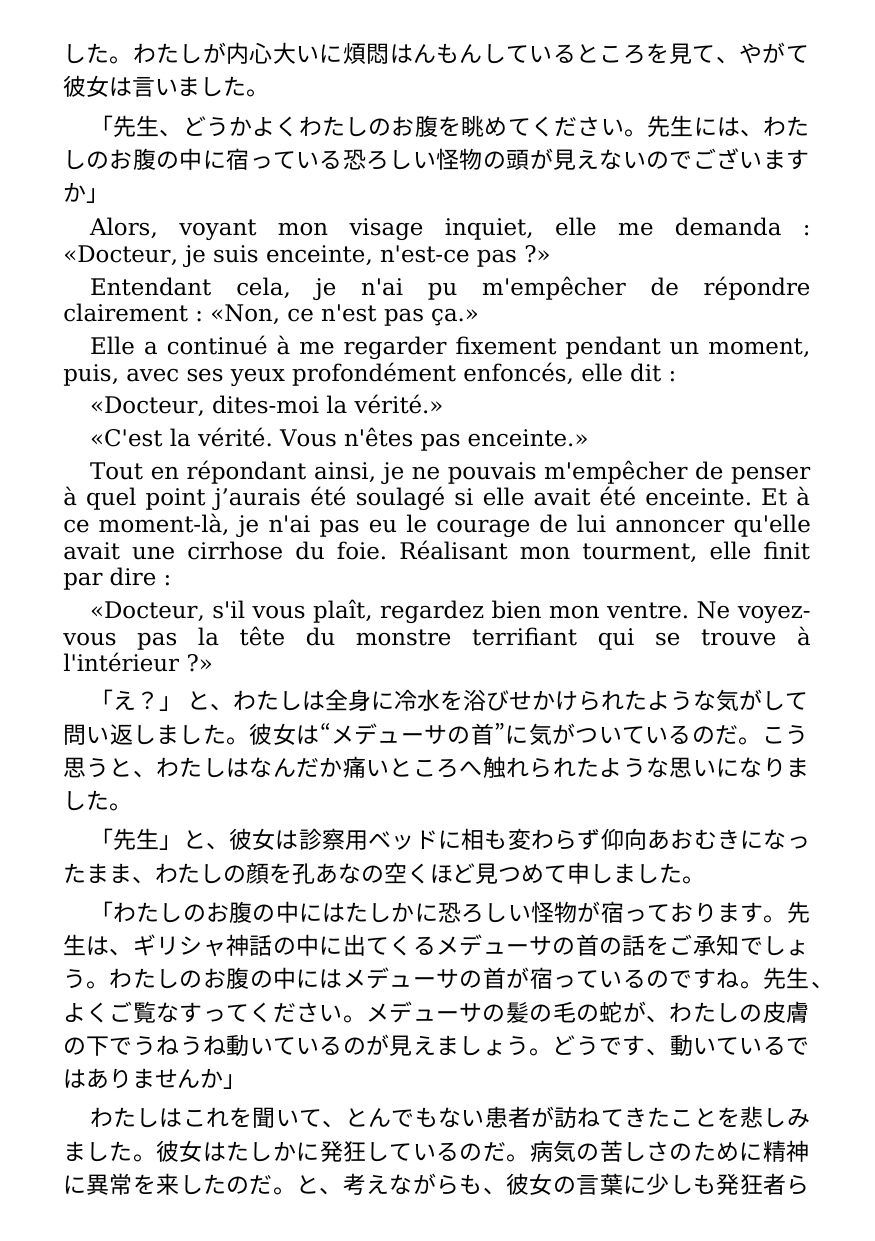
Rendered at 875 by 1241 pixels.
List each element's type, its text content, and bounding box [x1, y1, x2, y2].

text «Docteur, dites-moi la vérité.» [63, 392, 811, 419]
text 「先生」と、彼女は診察用ベッドに相も変わらず仰向あおむきになったまま、わたしの顔を孔あなの空くほど見つめて申しました。 [63, 822, 811, 889]
text Entendant cela, je n'ai pu m'empêcher de répondre clairement : «Non, ce n'est pas ça.» [63, 274, 811, 327]
text した。わたしが内心大いに煩悶はんもんしているところを見て、やがて彼女は言いました。 [63, 36, 811, 102]
text «Docteur, s'il vous plaît, regardez bien mon ventre. Ne voyez-vous pas la tête du monstre terrifiant qui se trouve à l'intérieur ?» [63, 597, 811, 677]
text 「わたしのお腹の中にはたしかに恐ろしい怪物が宿っております。先生は、ギリシャ神話の中に出てくるメデューサの首の話をご承知でしょう。わたしのお腹の中にはメデューサの首が宿っているのですね。先生、よくご覧なすってください。メデューサの髪の毛の蛇が、わたしの皮膚の下でうねうね動いているのが見えましょう。どうです、動いているではありませんか」 [63, 895, 811, 1094]
text 「先生、どうかよくわたしのお腹を眺めてください。先生には、わたしのお腹の中に宿っている恐ろしい怪物の頭が見えないのでございますか」 [63, 108, 811, 208]
text Alors, voyant mon visage inquiet, elle me demanda : «Docteur, je suis enceinte, n'est-ce pas ?» [63, 214, 811, 268]
text わたしはこれを聞いて、とんでもない患者が訪ねてきたことを悲しみました。彼女はたしかに発狂しているのだ。病気の苦しさのために精神に異常を来したのだ。と、考えながらも、彼女の言葉に少しも発狂者らしいところがないのを不審に思いました。恐らくヒステリーの強いのであろう。そうして、お腹の皮下の血管の有様と、お腹の大きくなったのを見て、メデューサの首を妊娠したものと思い込んだのであろうと考えました。しかし、彼女がメデューサの首だと認めているのは、彼女が肝臓硬変症であることを説明するに都合よく、なおまた彼女の妄想を打ち消すにも役立つから、いっそこの場で彼女の病気の真相を告げたほうが、メデューサの首を妊娠したなどという妄想に悩むよりも幸福であろうと思って、わたしは肝臓硬変症によって起こる症状を詳しく説明して聞かせました。 [63, 1100, 811, 1200]
text Tout en répondant ainsi, je ne pouvais m'empêcher de penser à quel point j’aurais été soulagé si elle avait été enceinte. Et à ce moment-là, je n'ai pas eu le courage de lui annoncer qu'elle avait une cirrhose du foie. Réalisant mon tourment, elle finit par dire : [63, 458, 811, 591]
text Elle a continué à me regarder fixement pendant un moment, puis, avec ses yeux profondément enfoncés, elle dit : [63, 333, 811, 386]
text «C'est la vérité. Vous n'êtes pas enceinte.» [63, 425, 811, 452]
text 「え？」 と、わたしは全身に冷水を浴びせかけられたような気がして問い返しました。彼女は“メデューサの首”に気がついているのだ。こう思うと、わたしはなんだか痛いところへ触れられたような思いになりました。 [63, 683, 811, 816]
